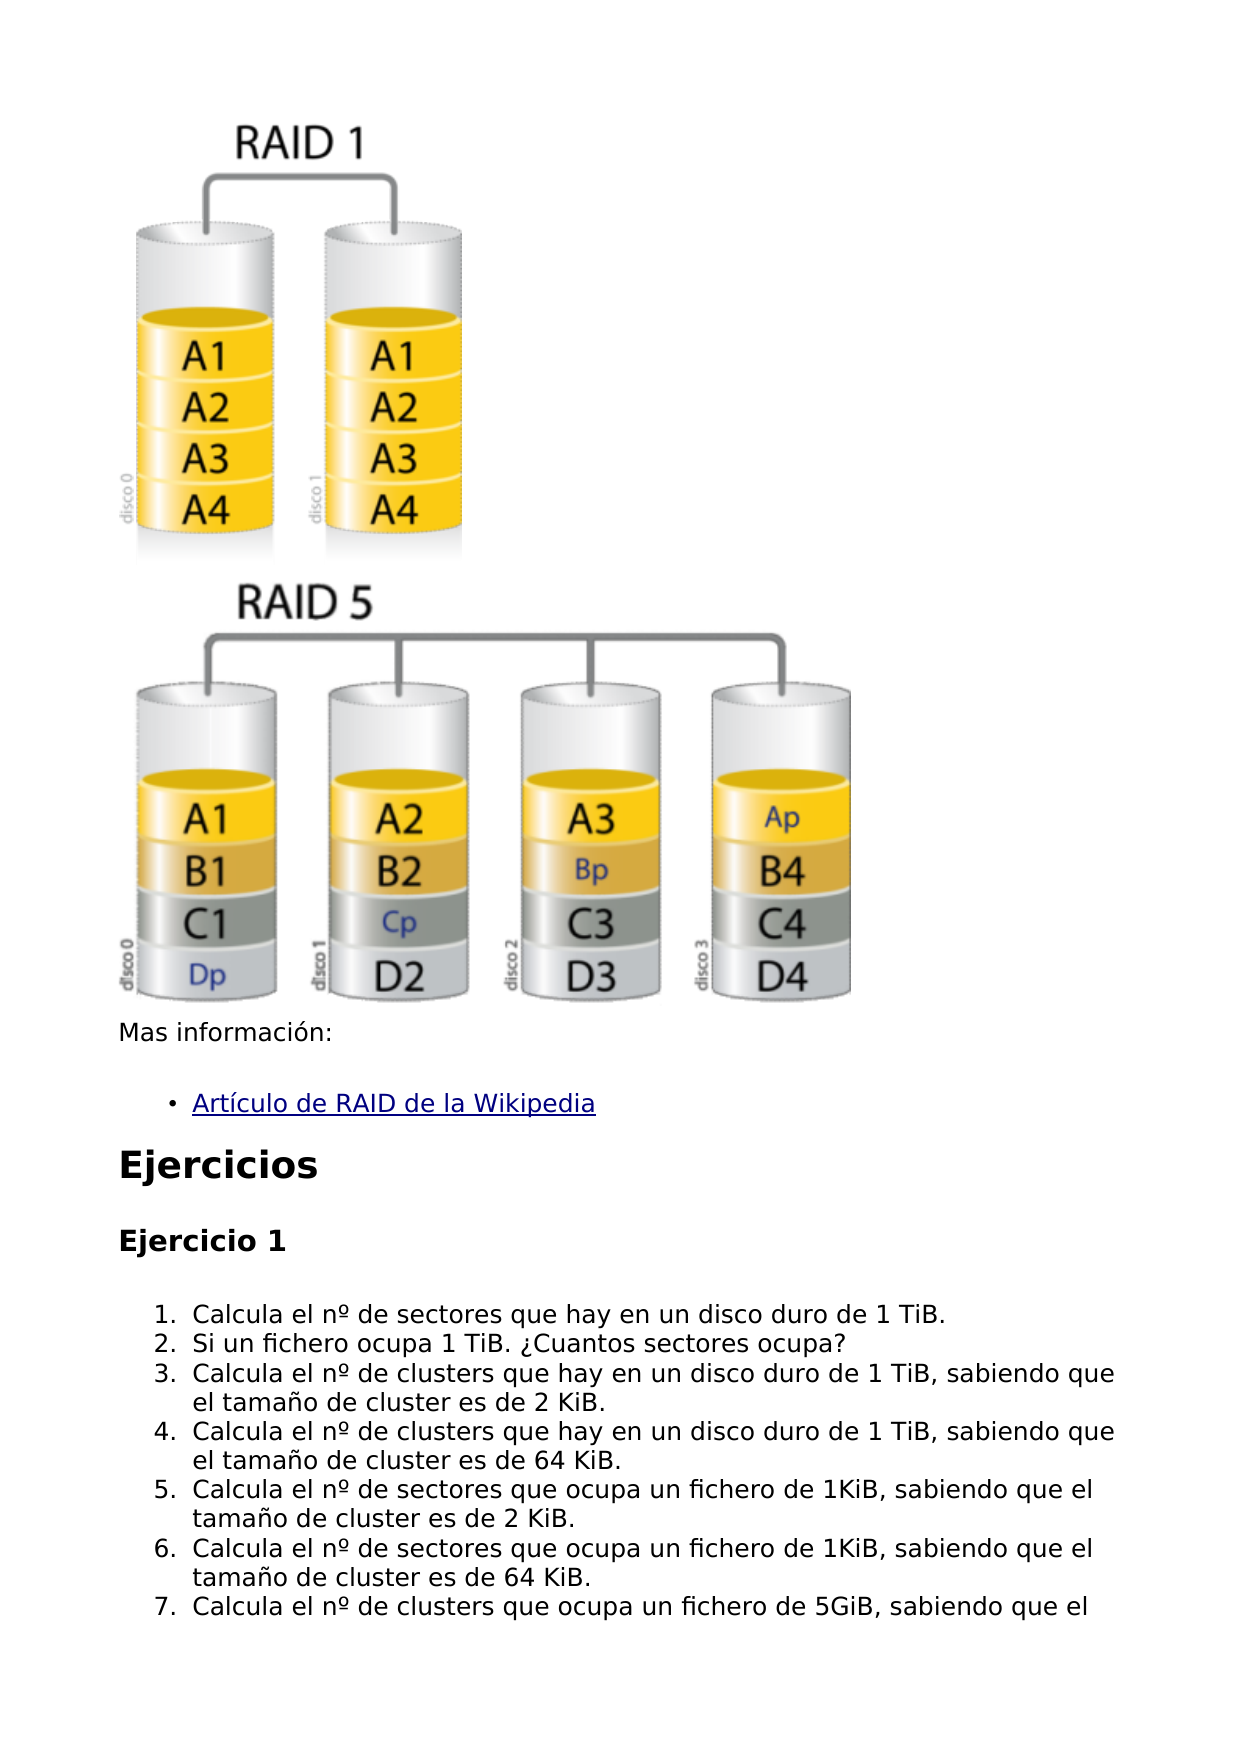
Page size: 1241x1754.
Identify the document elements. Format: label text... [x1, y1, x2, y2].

list Si un fichero ocupa 1 TiB. ¿Cuantos sectores ocupa? [177, 1330, 1122, 1359]
picture [118, 577, 851, 1006]
list Calcula el nº de sectores que hay en un disco duro de 1 TiB. [177, 1301, 1122, 1330]
picture [118, 118, 462, 565]
subtitle Ejercicios [118, 1143, 1122, 1187]
text Mas información: [118, 1018, 1122, 1047]
list Calcula el nº de clusters que hay en un disco duro de 1 TiB, sabiendo que el tamaño de cluster es de 64 KiB. [177, 1417, 1122, 1476]
list Calcula el nº de sectores que ocupa un fichero de 1KiB, sabiendo que el tamaño de cluster es de 2 KiB. [177, 1476, 1122, 1534]
list Calcula el nº de sectores que ocupa un fichero de 1KiB, sabiendo que el tamaño de cluster es de 64 KiB. [177, 1534, 1122, 1592]
subtitle Ejercicio 1 [118, 1224, 1122, 1258]
list Calcula el nº de clusters que ocupa un fichero de 5GiB, sabiendo que el [177, 1592, 1122, 1621]
list Artículo de RAID de la Wikipedia [177, 1089, 1122, 1118]
list Calcula el nº de clusters que hay en un disco duro de 1 TiB, sabiendo que el tamaño de cluster es de 2 KiB. [177, 1359, 1122, 1417]
